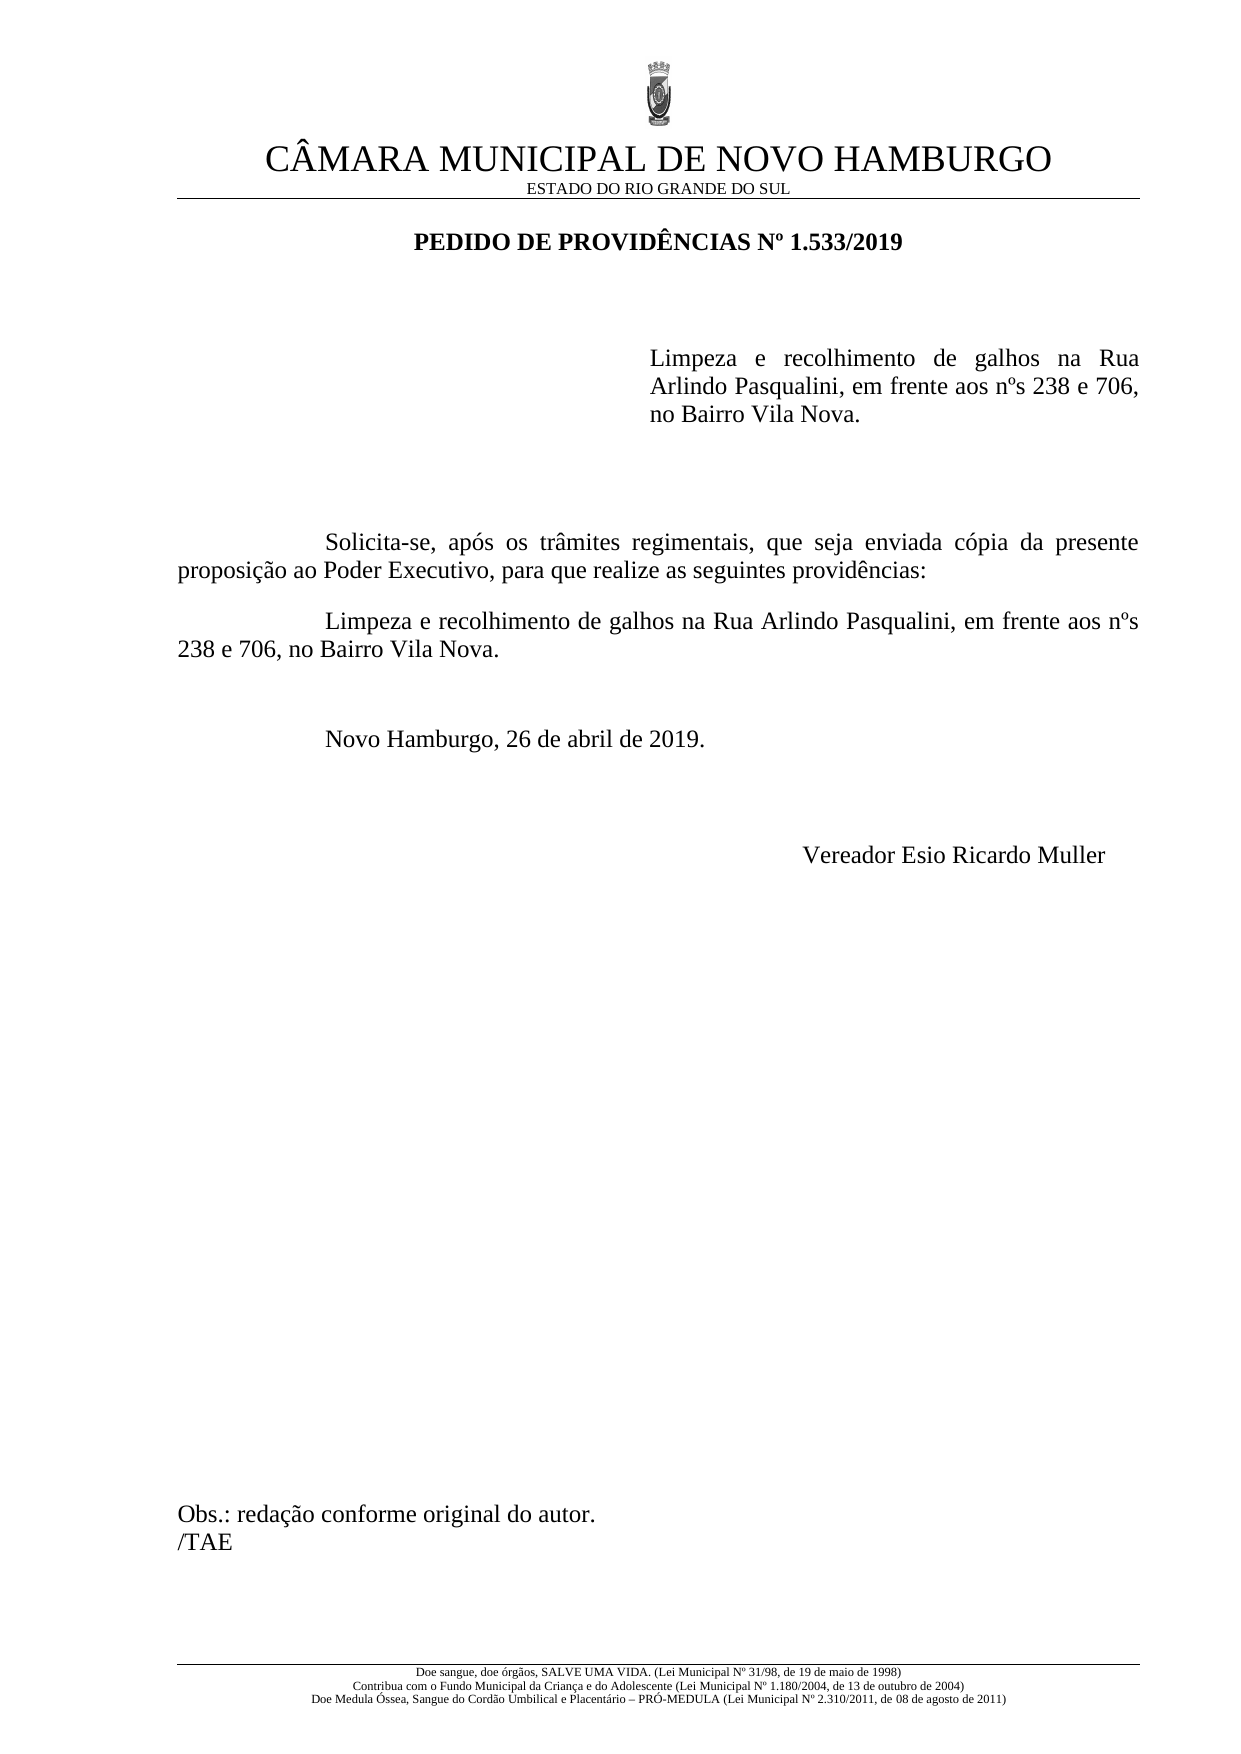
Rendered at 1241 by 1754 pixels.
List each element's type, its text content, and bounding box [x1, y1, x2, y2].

text PEDIDO DE PROVIDÊNCIAS Nº 1.533/2019 [177, 228, 1140, 256]
text Limpeza e recolhimento de galhos na Rua Arlindo Pasqualini, em frente aos nºs 238 e 706, no Bairro Vila Nova. [177, 607, 1140, 662]
text Limpeza e recolhimento de galhos na Rua Arlindo Pasqualini, em frente aos nºs 238 e 706, no Bairro Vila Nova. [649, 344, 1140, 428]
text Vereador Esio Ricardo Muller [177, 842, 1140, 869]
text /TAE [177, 1528, 1140, 1556]
text Novo Hamburgo, 26 de abril de 2019. [177, 725, 1140, 753]
text Solicita-se, após os trâmites regimentais, que seja enviada cópia da presente proposição ao Poder Executivo, para que realize as seguintes providências: [177, 528, 1140, 583]
text Obs.: redação conforme original do autor. [177, 1501, 1140, 1528]
